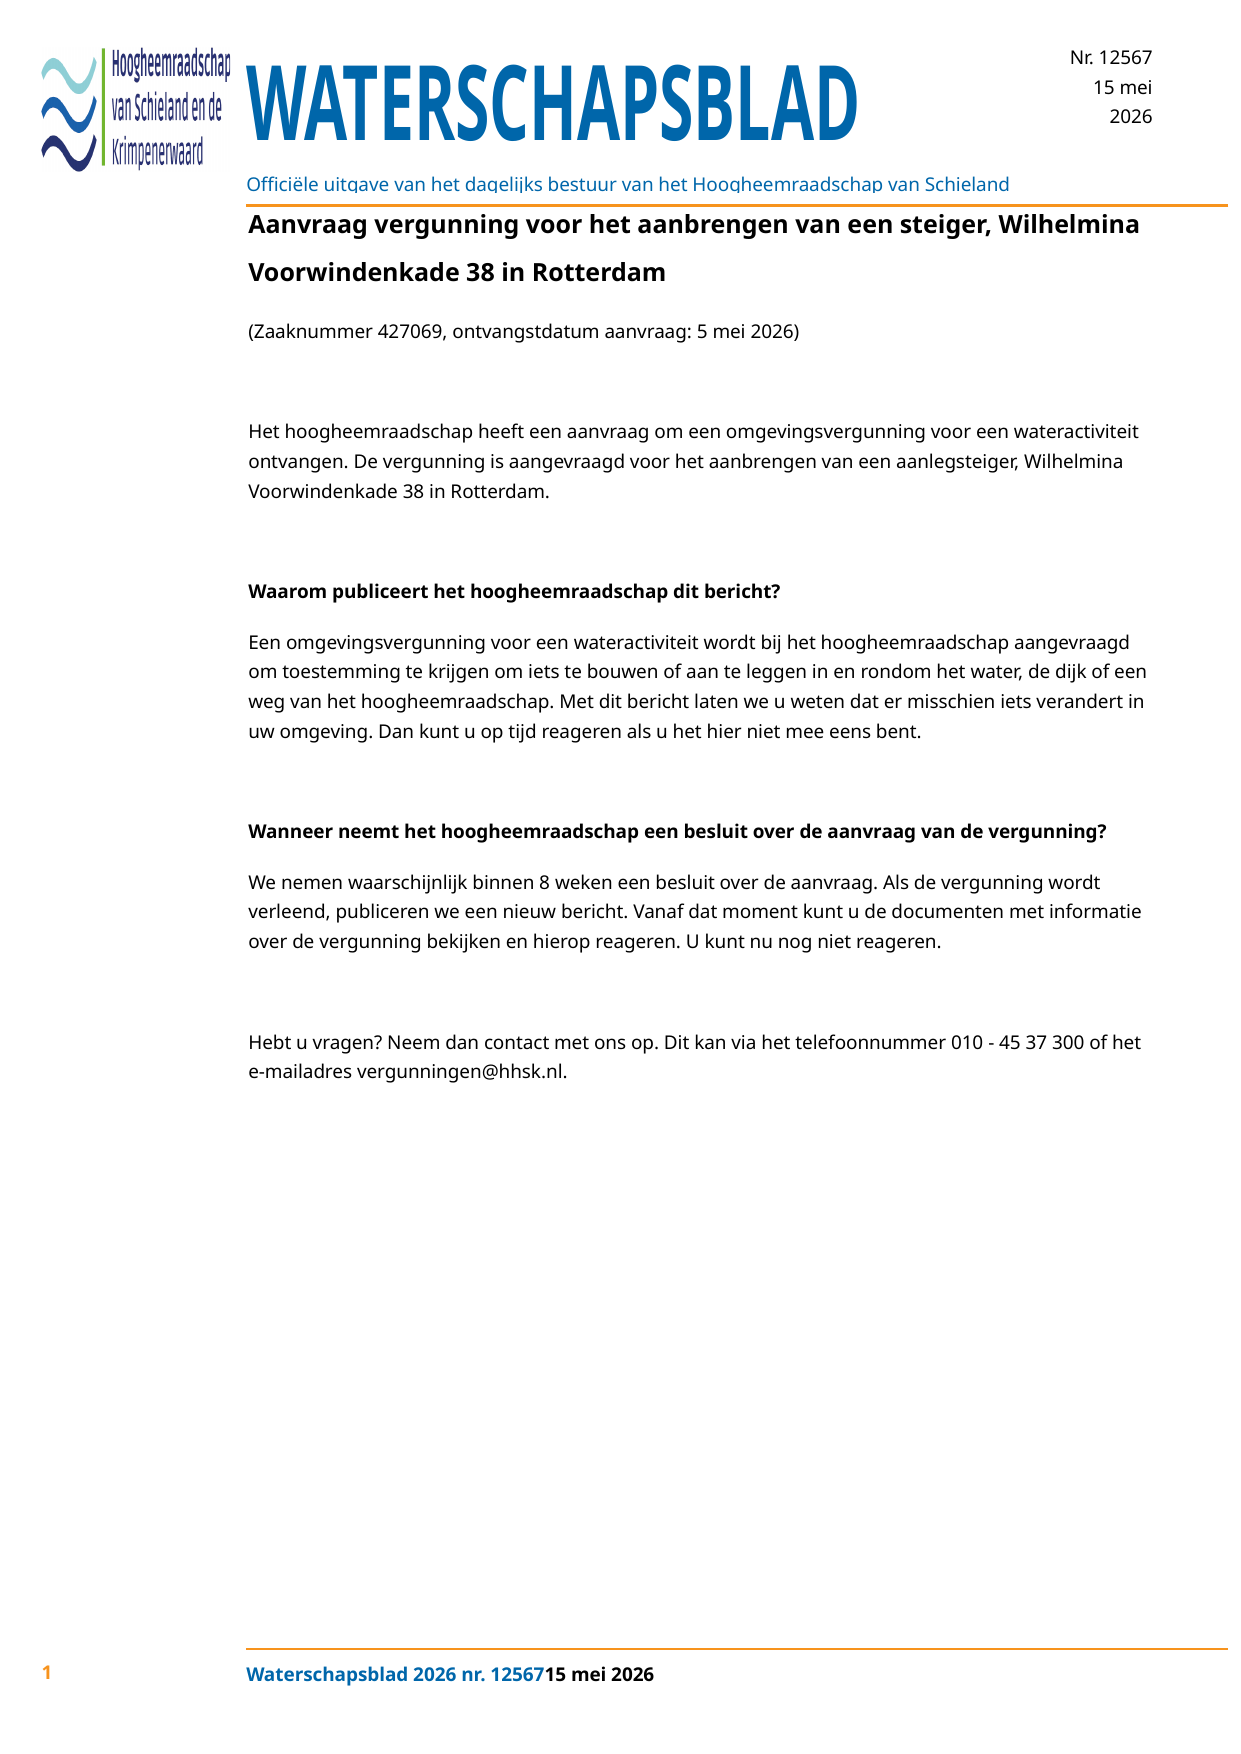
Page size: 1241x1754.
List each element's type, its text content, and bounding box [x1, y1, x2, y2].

text Het hoogheemraadschap heeft een aanvraag om een omgevingsvergunning voor een wateractiviteit ontvangen. De vergunning is aangevraagd voor het aanbrengen van een aanlegsteiger, Wilhelmina Voorwindenkade 38 in Rotterdam. [248, 419, 1152, 504]
text (Zaaknummer 427069, ontvangstdatum aanvraag: 5 mei 2026) [248, 318, 1152, 344]
text Wanneer neemt het hoogheemraadschap een besluit over de aanvraag van de vergunning? [248, 819, 1152, 844]
text Hebt u vragen? Neem dan contact met ons op. Dit kan via het telefoonnummer 010 - 45 37 300 of het e-mailadres vergunningen@hhsk.nl. [248, 1029, 1152, 1084]
text Een omgevingsvergunning voor een wateractiviteit wordt bij het hoogheemraadschap aangevraagd om toestemming te krijgen om iets te bouwen of aan te leggen in en rondom het water, de dijk of een weg van het hoogheemraadschap. Met dit bericht laten we u weten dat er misschien iets verandert in uw omgeving. Dan kunt u op tijd reageren als u het hier niet mee eens bent. [248, 629, 1152, 744]
picture [41, 47, 231, 172]
text We nemen waarschijnlijk binnen 8 weken een besluit over de aanvraag. Als de vergunning wordt verleend, publiceren we een nieuw bericht. Vanaf dat moment kunt u de documenten met informatie over de vergunning bekijken en hierop reageren. U kunt nu nog niet reageren. [248, 869, 1152, 954]
text Waarom publiceert het hoogheemraadschap dit bericht? [248, 579, 1152, 604]
text Aanvraag vergunning voor het aanbrengen van een steiger, Wilhelmina Voorwindenkade 38 in Rotterdam [248, 207, 1152, 288]
